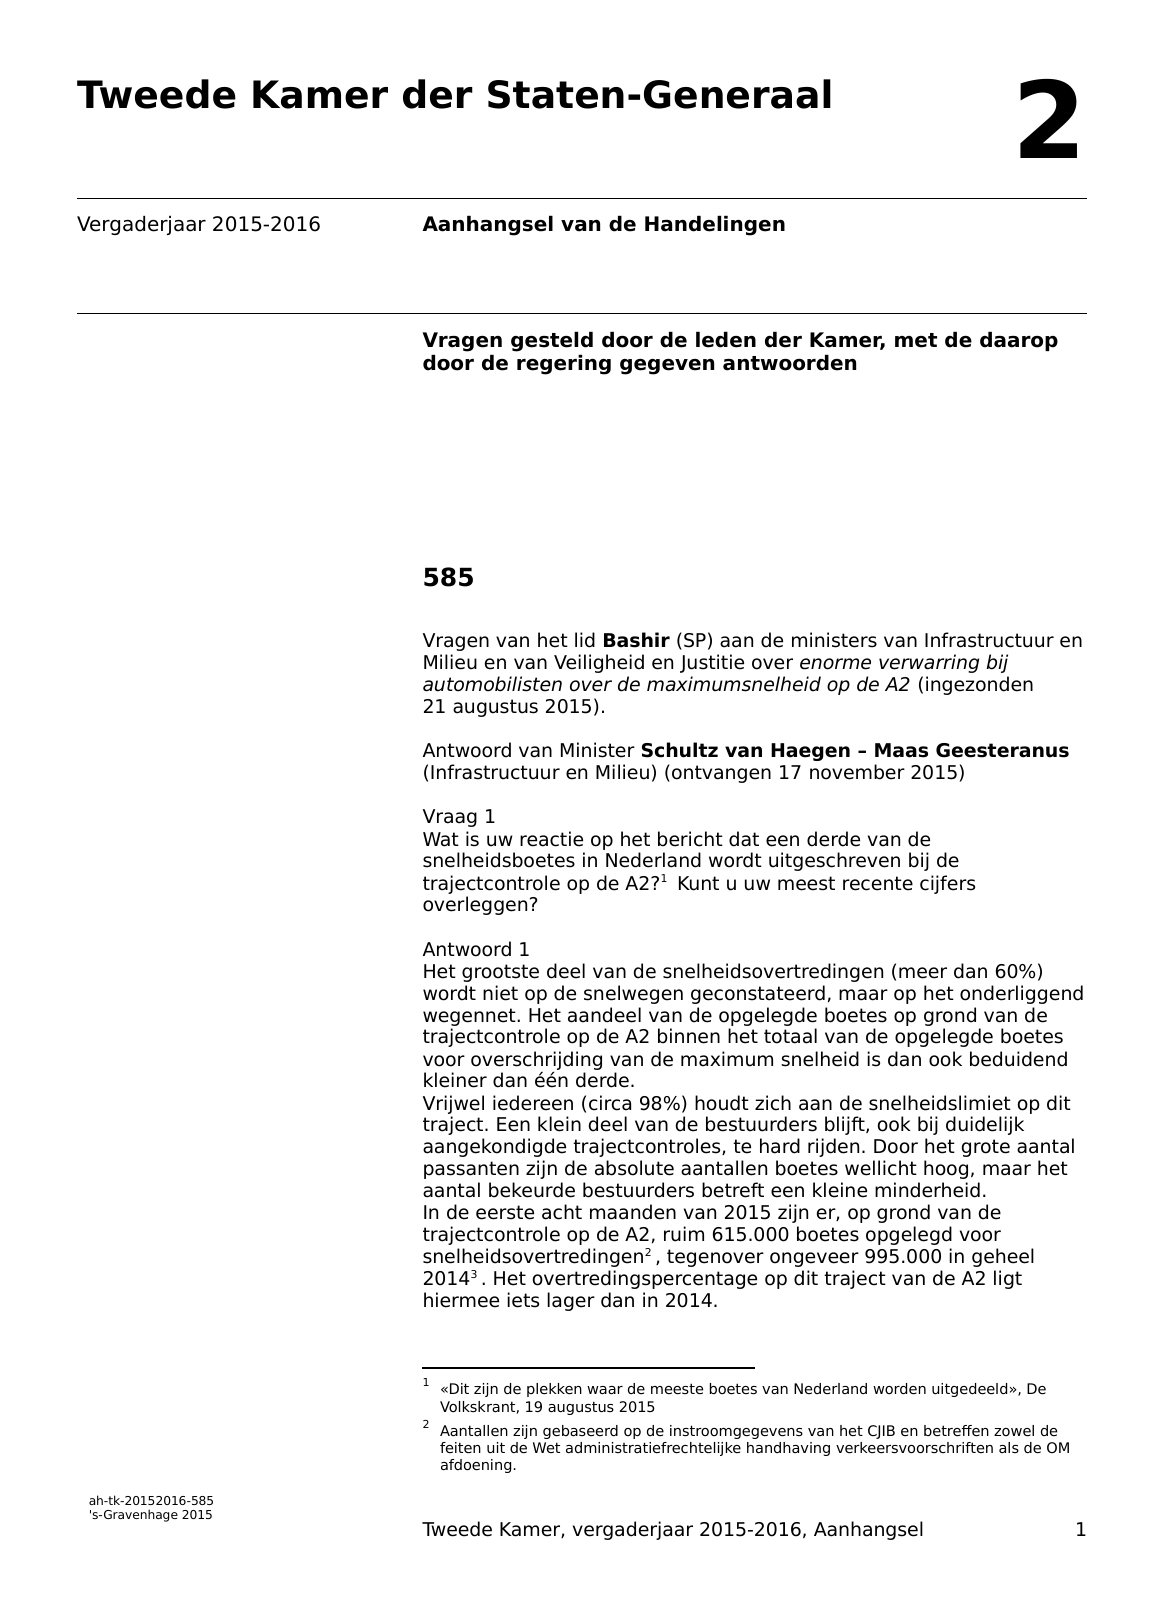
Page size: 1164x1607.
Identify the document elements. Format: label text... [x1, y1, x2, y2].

table_header Tweede Kamer der Staten-Generaal [77, 59, 886, 198]
table_cell Vragen gesteld door de leden der Kamer, met de daarop door de regering gegeven antwoorden [422, 314, 1087, 375]
text ah-tk-20152016-585 [88, 1494, 323, 1508]
text «Dit zijn de plekken waar de meeste boetes van Nederland worden uitgedeeld», De Volkskrant, 19 augustus 2015 [422, 1377, 1087, 1416]
text Vrijwel iedereen (circa 98%) houdt zich aan de snelheidslimiet op dit traject. Een klein deel van de bestuurders blijft, ook bij duidelijk aangekondigde trajectcontroles, te hard rijden. Door het grote aantal passanten zijn de absolute aantallen boetes wellicht hoog, maar het aantal bekeurde bestuurders betreft een kleine minderheid. [422, 1092, 1087, 1202]
table_cell Vergaderjaar 2015-2016 [77, 199, 422, 313]
text Antwoord van Minister Schultz van Haegen – Maas Geesteranus (Infrastructuur en Milieu) (ontvangen 17 november 2015) [422, 740, 1087, 784]
text Antwoord 1 [422, 938, 1087, 961]
text 's-Gravenhage 2015 [88, 1508, 323, 1522]
table_cell Aanhangsel van de Handelingen [422, 199, 1087, 313]
text Aantallen zijn gebaseerd op de instroomgegevens van het CJIB en betreffen zowel de feiten uit de Wet administratiefrechtelijke handhaving verkeersvoorschriften als de OM afdoening. [422, 1418, 1087, 1474]
text Het grootste deel van de snelheidsovertredingen (meer dan 60%) wordt niet op de snelwegen geconstateerd, maar op het onderliggend wegennet. Het aandeel van de opgelegde boetes op grond van de trajectcontrole op de A2 binnen het totaal van de opgelegde boetes voor overschrijding van de maximum snelheid is dan ook beduidend kleiner dan één derde. [422, 961, 1087, 1092]
text 585 [422, 563, 1087, 592]
table_cell [77, 314, 422, 375]
text Vragen van het lid Bashir (SP) aan de ministers van Infrastructuur en Milieu en van Veiligheid en Justitie over enorme verwarring bij automobilisten over de maximumsnelheid op de A2 (ingezonden 21 augustus 2015). [422, 630, 1087, 718]
text Wat is uw reactie op het bericht dat een derde van de snelheidsboetes in Nederland wordt uitgeschreven bij de trajectcontrole op de A2? Kunt u uw meest recente cijfers overleggen? [422, 828, 1087, 916]
text In de eerste acht maanden van 2015 zijn er, op grond van de trajectcontrole op de A2, ruim 615.000 boetes opgelegd voor snelheidsovertredingen, tegenover ongeveer 995.000 in geheel 2014. Het overtredingspercentage op dit traject van de A2 ligt hiermee iets lager dan in 2014. [422, 1202, 1087, 1312]
text Vraag 1 [422, 806, 1087, 828]
table_header 2 [886, 59, 1087, 198]
